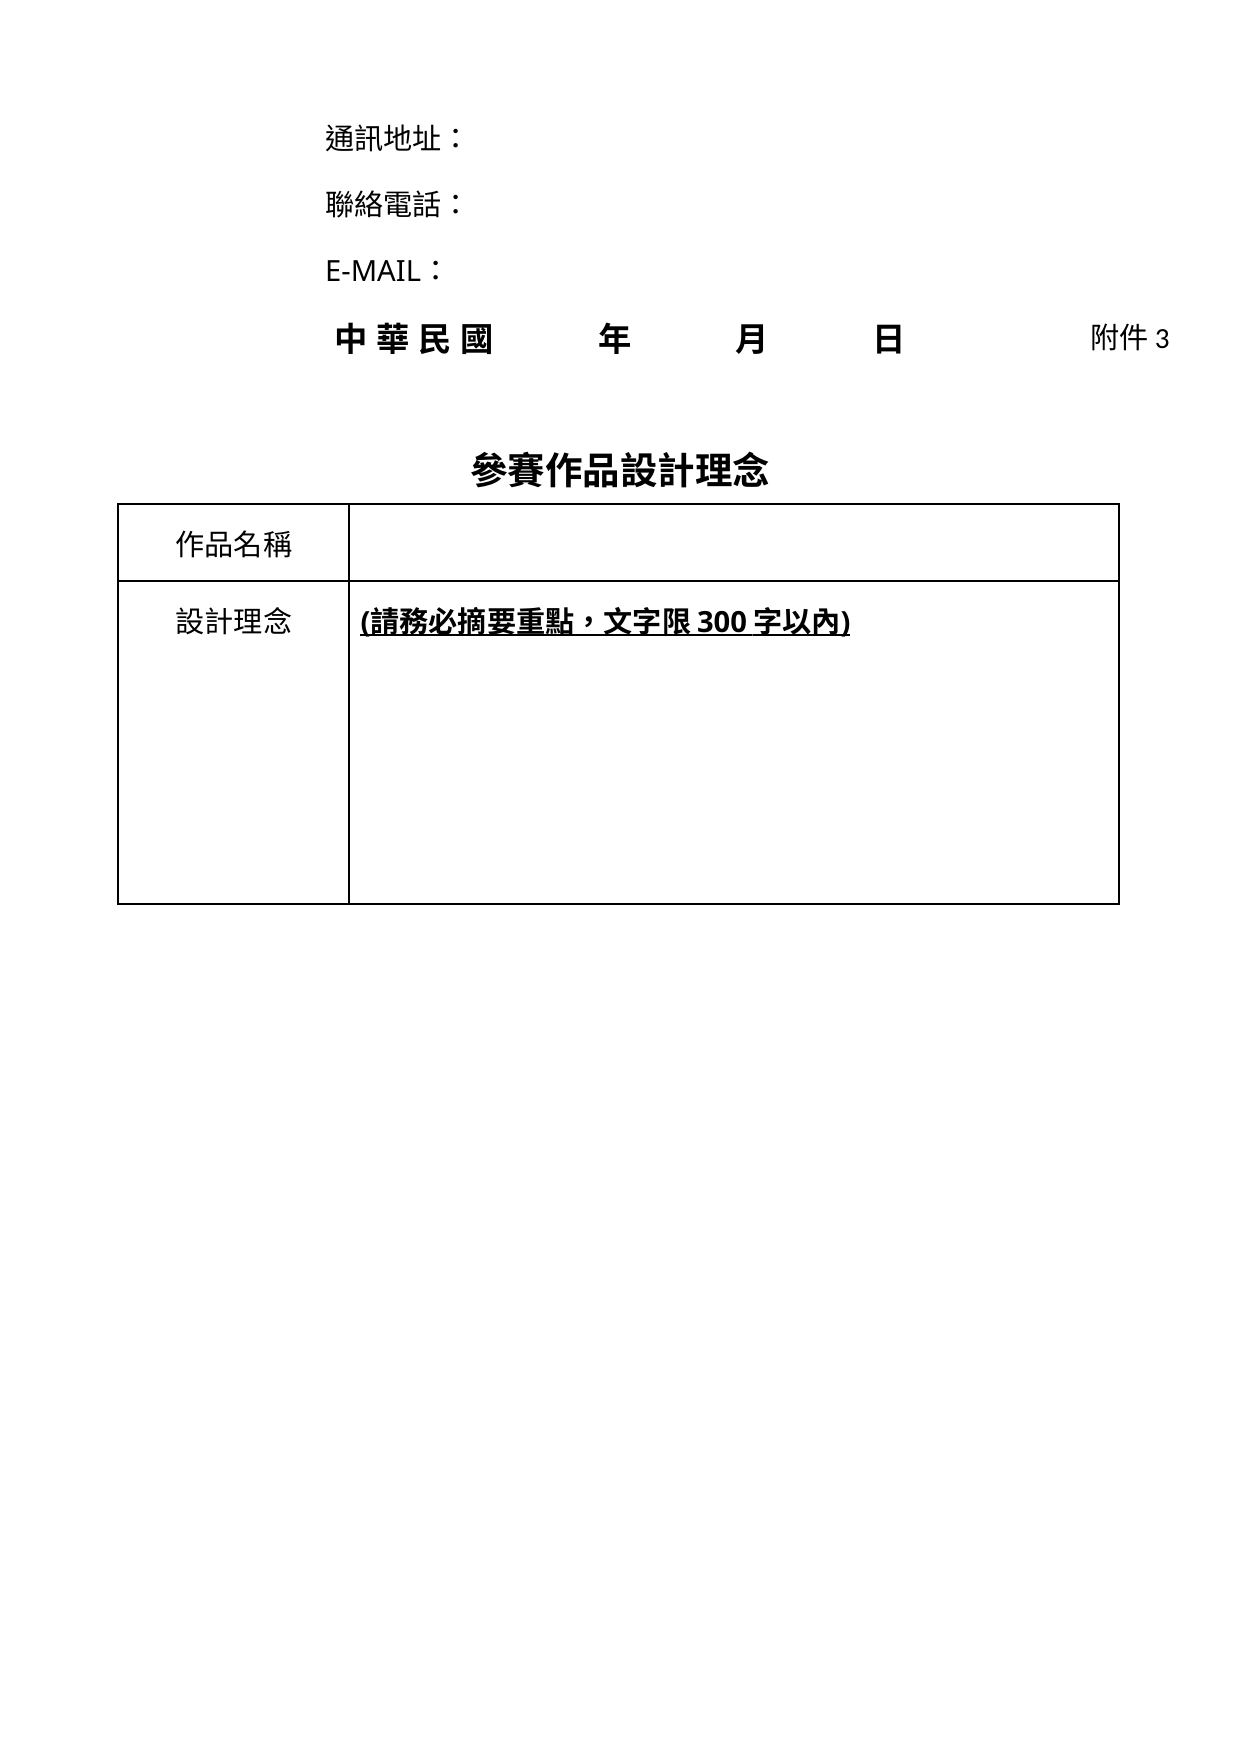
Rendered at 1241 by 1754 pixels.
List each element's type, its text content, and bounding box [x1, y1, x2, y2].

table_cell (請務必摘要重點，文字限300字以內) [350, 582, 1118, 902]
table_header 作品名稱 [119, 505, 348, 580]
text 參賽作品設計理念 [118, 444, 1122, 495]
text 附件3 [1090, 317, 1199, 357]
text 中 華 民 國 年 月 日 [118, 316, 1122, 361]
text E-MAIL： [325, 250, 1122, 290]
text 聯絡電話： [325, 184, 1122, 224]
text 通訊地址： [325, 118, 1122, 158]
table_header [350, 505, 1118, 580]
table_cell 設計理念 [119, 582, 348, 902]
